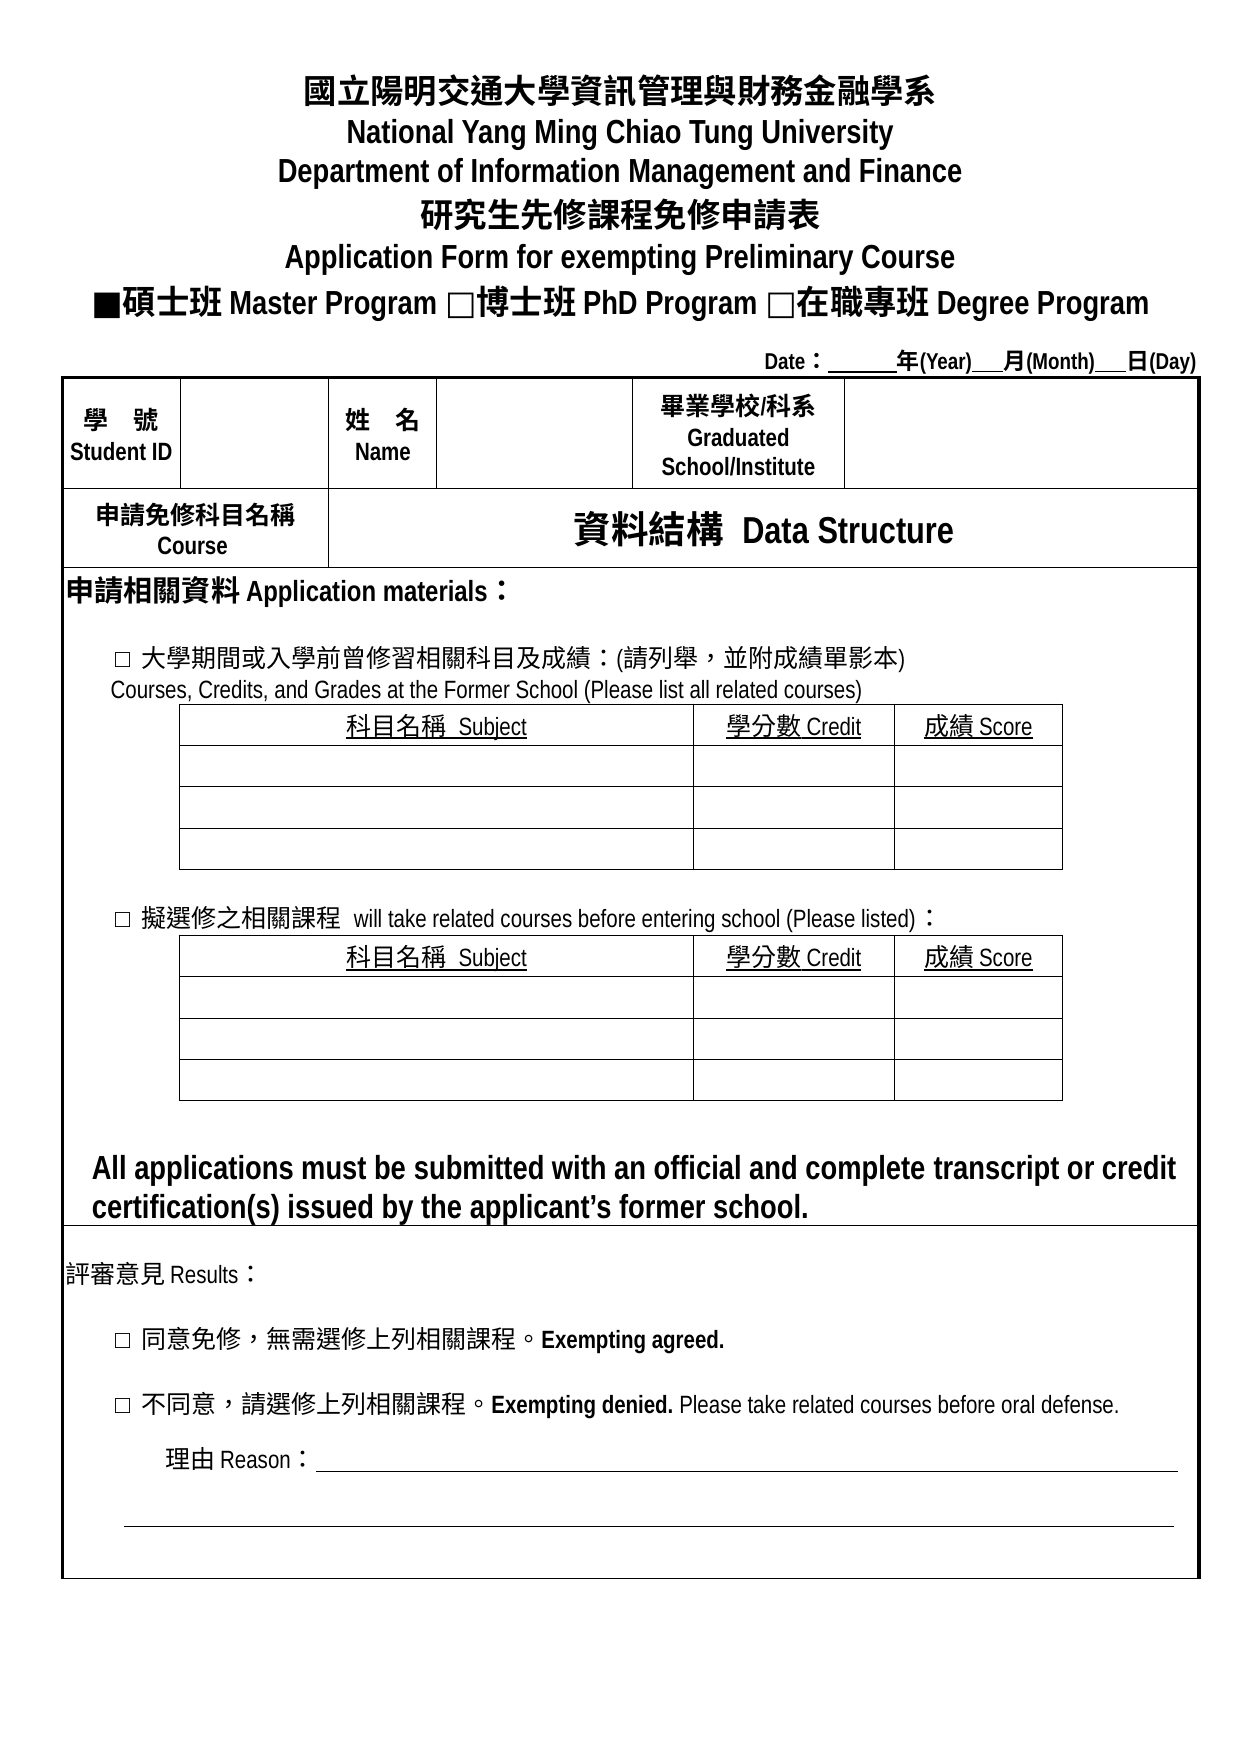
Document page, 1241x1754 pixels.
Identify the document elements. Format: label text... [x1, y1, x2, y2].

table_cell [694, 1060, 894, 1100]
table_header [845, 379, 1197, 487]
table_cell 評審意見Results： □ 同意免修，無需選修上列相關課程。Exempting agreed. □ 不同意，請選修上列相關課程。Exempting denied. Please take related courses before oral defense. 理由Reason： [64, 1226, 1197, 1578]
text 國立陽明交通大學資訊管理與財務金融學系 [59, 64, 1181, 113]
table_cell [895, 746, 1062, 786]
text Application Form for exempting Preliminary Course [59, 237, 1181, 276]
table_cell [694, 829, 894, 869]
table_cell [694, 746, 894, 786]
table_header 畢業學校/科系 Graduated School/Institute [633, 379, 844, 487]
table_cell [180, 746, 693, 786]
table_header 學分數Credit [694, 936, 894, 976]
table_header 科目名稱 Subject [180, 705, 693, 745]
table_header [181, 379, 328, 487]
table_header 成績Score [895, 936, 1062, 976]
table_cell [895, 1019, 1062, 1059]
table_cell 申請相關資料Application materials： □ 大學期間或入學前曾修習相關科目及成績：(請列舉，並附成績單影本) Courses, Credits, and Grades at the Former School (Please list all related courses) □ 擬選修之相關課程 will take related courses before entering school (Please listed)： All applications must be submitted with an official and complete transcript or credit certification(s) issued by the applicant’s former school. [64, 568, 1197, 1225]
table_cell [180, 977, 693, 1017]
table_header 成績Score [895, 705, 1062, 745]
table_cell [180, 1060, 693, 1100]
table_cell [694, 977, 894, 1017]
text Department of Information Management and Finance [59, 151, 1181, 189]
table_cell [694, 1019, 894, 1059]
text National Yang Ming Chiao Tung University [59, 113, 1181, 151]
table_cell [180, 829, 693, 869]
text 研究生先修課程免修申請表 [59, 189, 1181, 237]
table_cell [895, 787, 1062, 827]
table_cell 資料結構 Data Structure [329, 489, 1197, 567]
text Date： 年(Year) 月(Month) 日(Day) [59, 343, 1196, 376]
table_header 科目名稱 Subject [180, 936, 693, 976]
text ■碩士班Master Program □博士班PhD Program □在職專班Degree Program [59, 276, 1181, 324]
table_cell [180, 1019, 693, 1059]
table_cell [694, 787, 894, 827]
table_header [437, 379, 632, 487]
table_cell [895, 1060, 1062, 1100]
table_cell [895, 977, 1062, 1017]
table_header 學 號 Student ID [64, 379, 180, 487]
table_header 學分數Credit [694, 705, 894, 745]
table_cell [895, 829, 1062, 869]
table_cell [180, 787, 693, 827]
table_cell 申請免修科目名稱 Course [64, 489, 328, 567]
table_header 姓 名 Name [329, 379, 436, 487]
